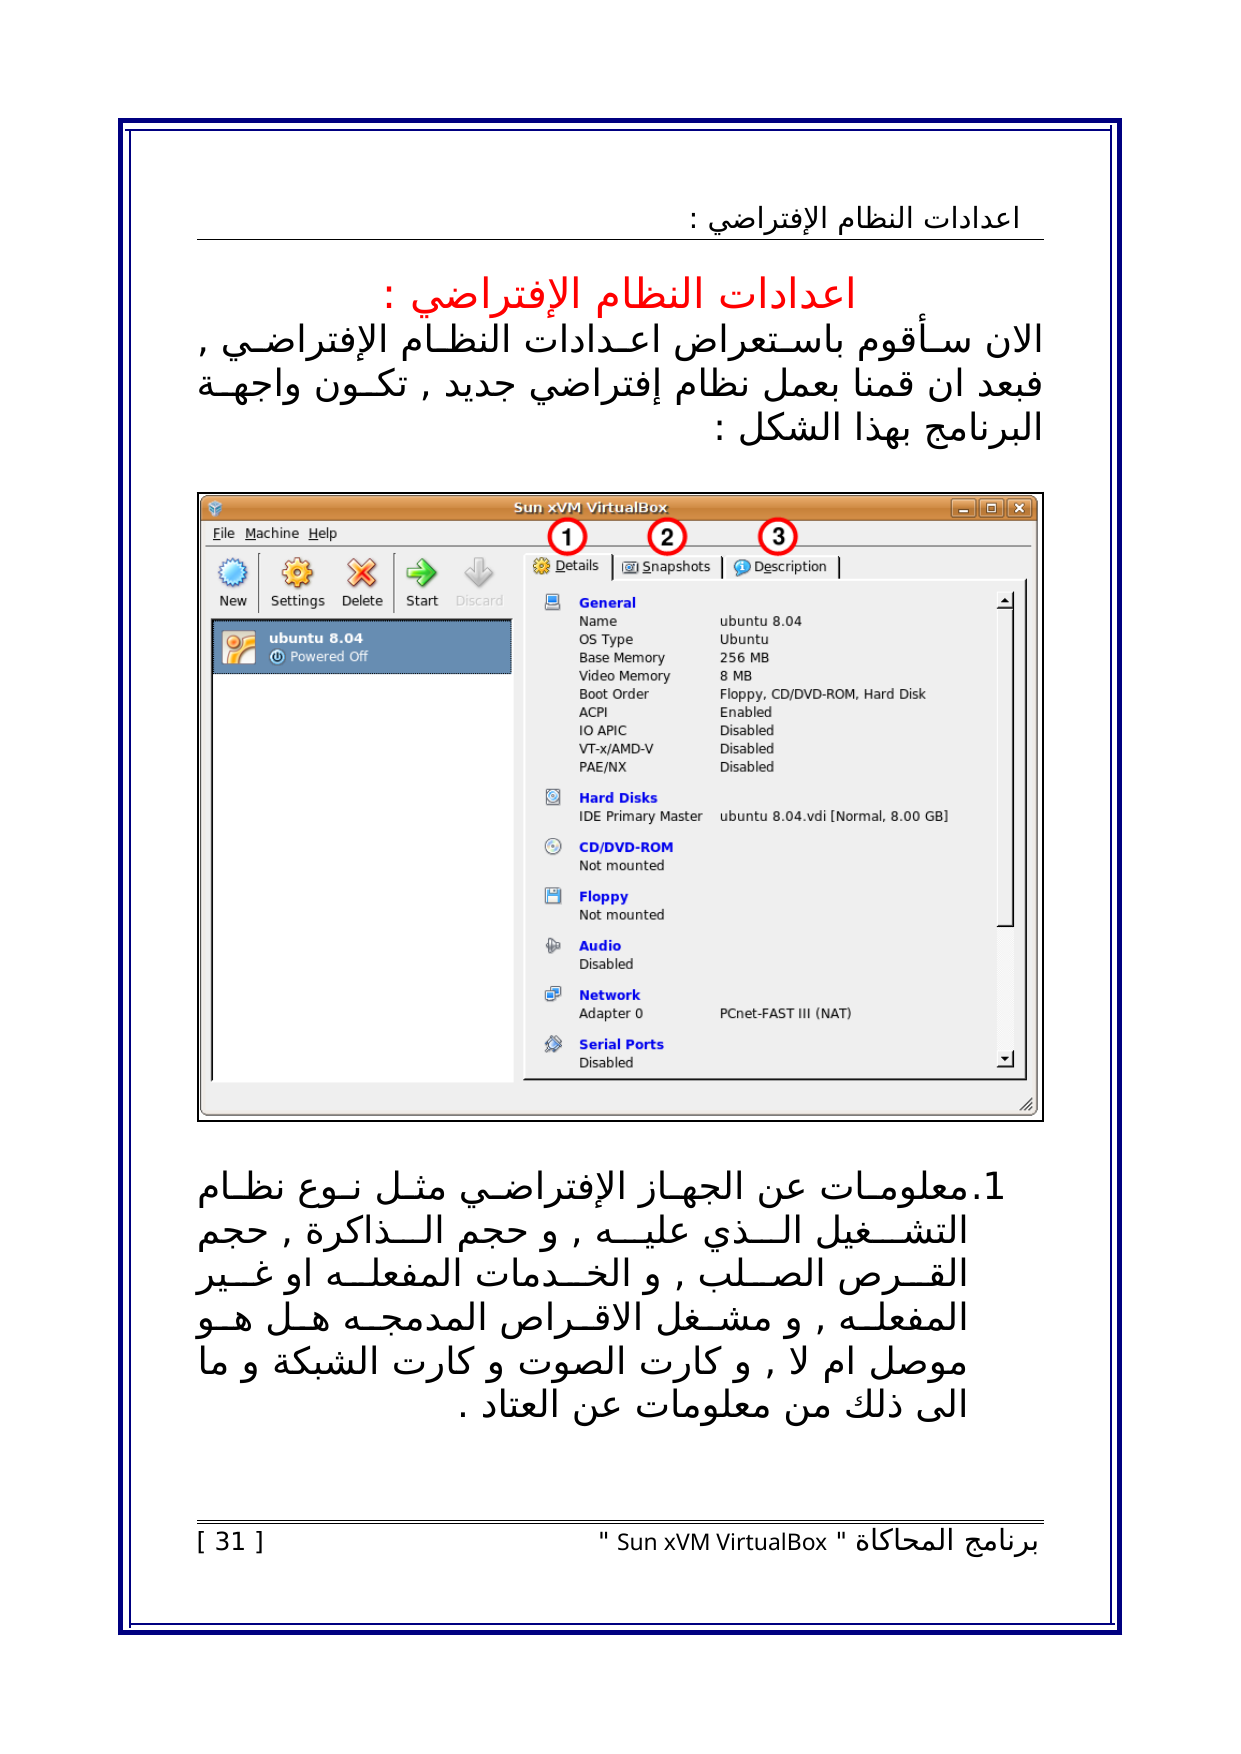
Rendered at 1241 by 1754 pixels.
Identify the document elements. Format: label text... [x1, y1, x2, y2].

text الان سأقوم باستعراض اعدادات النظام الإفتراضي , فبعد ان قمنا بعمل نظام إفتراضي جديد , تكون واجهة البرنامج بهذا الشكل : [197, 318, 1044, 449]
subtitle اعدادات النظام الإفتراضي : [197, 269, 1044, 318]
list معلومات عن الجهاز الإفتراضي مثل نوع نظام التشغيل الذي عليه , و حجم الذاكرة , حجم القرص الصلب , و الخدمات المفعله او غير المفعله , و مشغل الاقراص المدمجه هل هو موصل ام لا , و كارت الصوت و كارت الشبكة و ما الى ذلك من معلومات عن العتاد . [197, 1165, 1006, 1427]
picture [199, 494, 1042, 1120]
